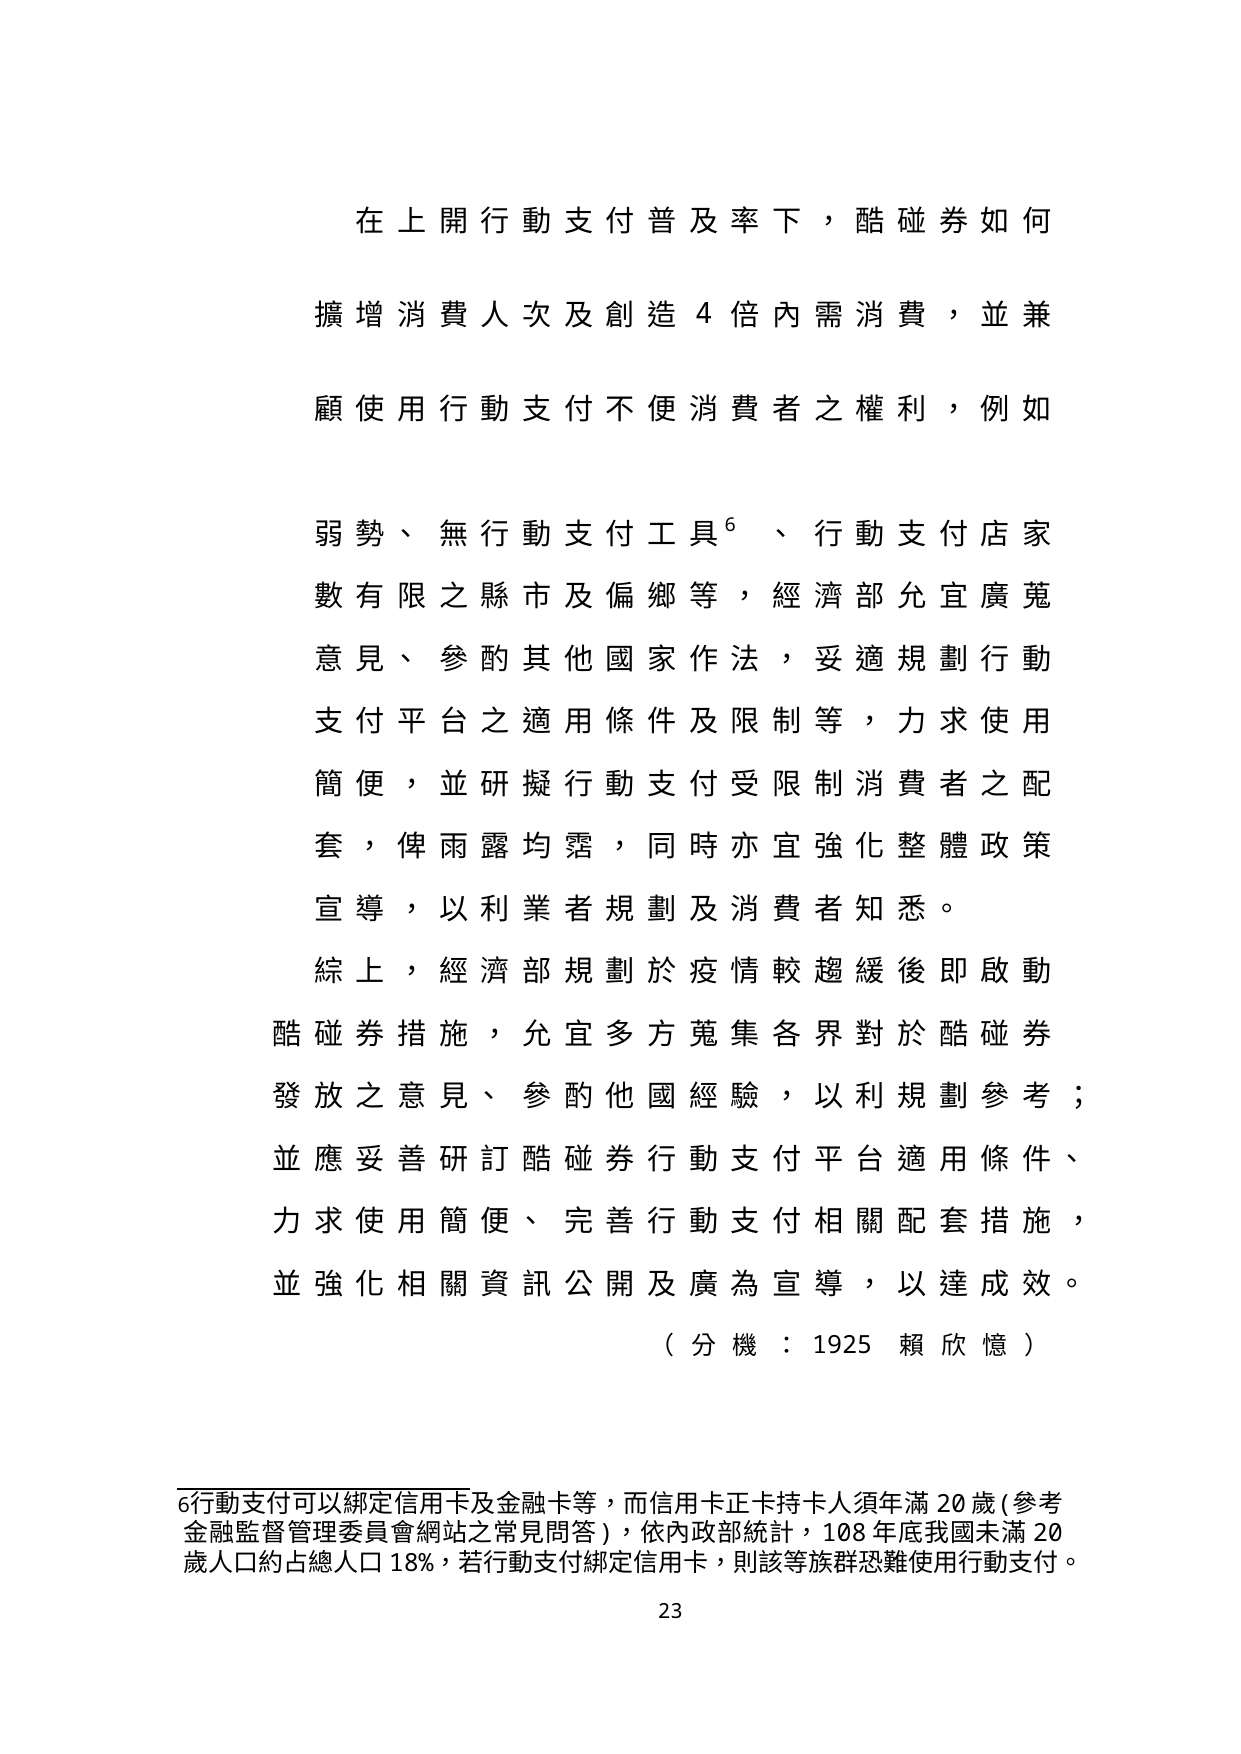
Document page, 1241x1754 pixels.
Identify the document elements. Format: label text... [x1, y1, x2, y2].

text 在上開行動支付普及率下，酷碰券如何擴增消費人次及創造4倍內需消費，並兼顧使用行動支付不便消費者之權利，例如弱勢、無行動支付工具、行動支付店家數有限之縣市及偏鄉等，經濟部允宜廣蒐意見、參酌其他國家作法，妥適規劃行動支付平台之適用條件及限制等，力求使用簡便，並研擬行動支付受限制消費者之配套，俾雨露均霑，同時亦宜強化整體政策宣導，以利業者規劃及消費者知悉。 [271, 177, 1058, 927]
text 行動支付可以綁定信用卡及金融卡等，而信用卡正卡持卡人須年滿20歲(參考金融監督管理委員會網站之常見問答)，依內政部統計，108年底我國未滿20歲人口約占總人口18%，若行動支付綁定信用卡，則該等族群恐難使用行動支付。 [177, 1489, 1063, 1577]
text 綜上，經濟部規劃於疫情較趨緩後即啟動酷碰券措施，允宜多方蒐集各界對於酷碰券發放之意見、參酌他國經驗，以利規劃參考；並應妥善研訂酷碰券行動支付平台適用條件、力求使用簡便、完善行動支付相關配套措施，並強化相關資訊公開及廣為宣導，以達成效。 [242, 927, 1058, 1302]
text （分機：1925 賴欣憶） [183, 1302, 1058, 1365]
